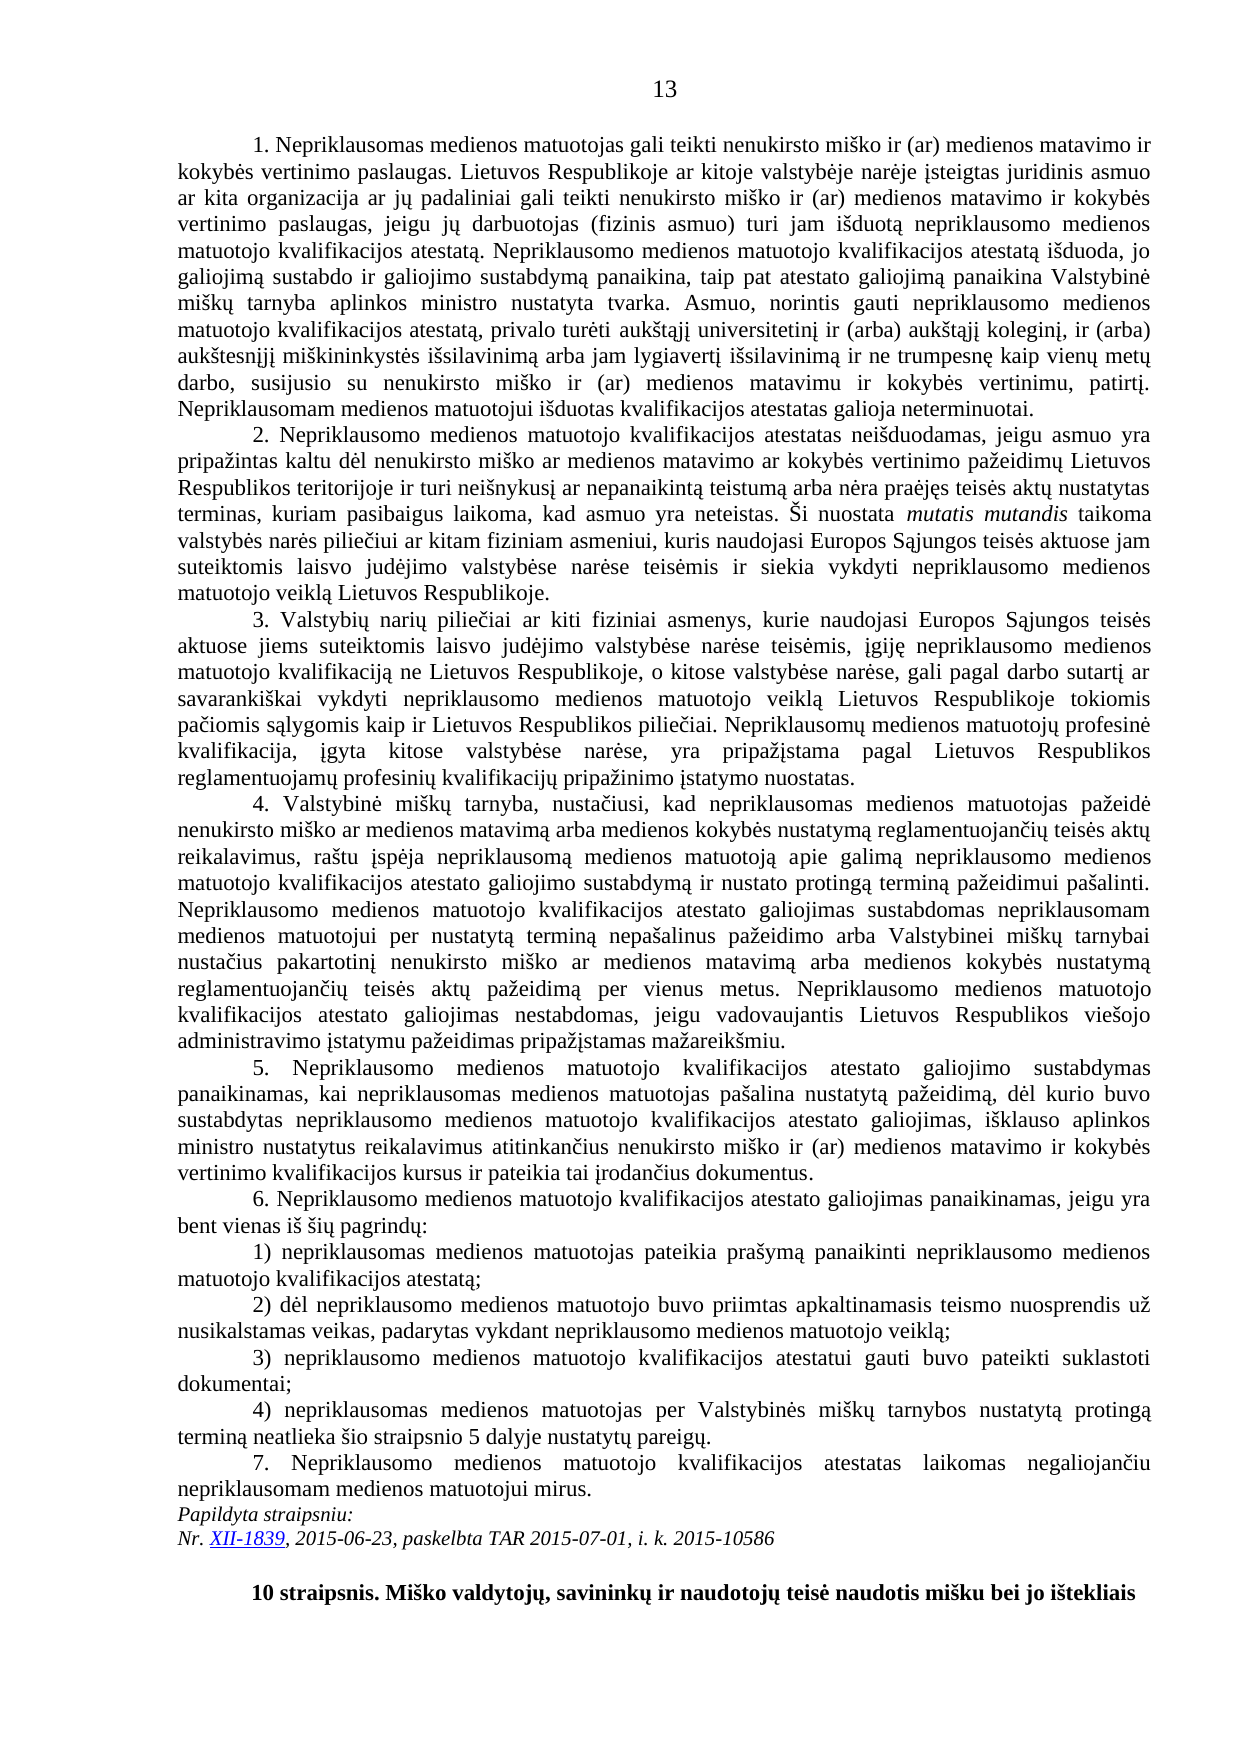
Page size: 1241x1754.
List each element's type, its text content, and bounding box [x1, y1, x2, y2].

text 3) nepriklausomo medienos matuotojo kvalifikacijos atestatui gauti buvo pateikti suklastoti dokumentai; [177, 1344, 1152, 1396]
text 2. Nepriklausomo medienos matuotojo kvalifikacijos atestatas neišduodamas, jeigu asmuo yra pripažintas kaltu dėl nenukirsto miško ar medienos matavimo ar kokybės vertinimo pažeidimų Lietuvos Respublikos teritorijoje ir turi neišnykusį ar nepanaikintą teistumą arba nėra praėjęs teisės aktų nustatytas terminas, kuriam pasibaigus laikoma, kad asmuo yra neteistas. Ši nuostata mutatis mutandis taikoma valstybės narės piliečiui ar kitam fiziniam asmeniui, kuris naudojasi Europos Sąjungos teisės aktuose jam suteiktomis laisvo judėjimo valstybėse narėse teisėmis ir siekia vykdyti nepriklausomo medienos matuotojo veiklą Lietuvos Respublikoje. [177, 421, 1152, 606]
text 6. Nepriklausomo medienos matuotojo kvalifikacijos atestato galiojimas panaikinamas, jeigu yra bent vienas iš šių pagrindų: [177, 1186, 1152, 1238]
text 1) nepriklausomas medienos matuotojas pateikia prašymą panaikinti nepriklausomo medienos matuotojo kvalifikacijos atestatą; [177, 1238, 1152, 1291]
text Nr. XII-1839, 2015-06-23, paskelbta TAR 2015-07-01, i. k. 2015-10586 [177, 1526, 1152, 1550]
text 3. Valstybių narių piliečiai ar kiti fiziniai asmenys, kurie naudojasi Europos Sąjungos teisės aktuose jiems suteiktomis laisvo judėjimo valstybėse narėse teisėmis, įgiję nepriklausomo medienos matuotojo kvalifikaciją ne Lietuvos Respublikoje, o kitose valstybėse narėse, gali pagal darbo sutartį ar savarankiškai vykdyti nepriklausomo medienos matuotojo veiklą Lietuvos Respublikoje tokiomis pačiomis sąlygomis kaip ir Lietuvos Respublikos piliečiai. Nepriklausomų medienos matuotojų profesinė kvalifikacija, įgyta kitose valstybėse narėse, yra pripažįstama pagal Lietuvos Respublikos reglamentuojamų profesinių kvalifikacijų pripažinimo įstatymo nuostatas. [177, 606, 1152, 790]
text 4) nepriklausomas medienos matuotojas per Valstybinės miškų tarnybos nustatytą protingą terminą neatlieka šio straipsnio 5 dalyje nustatytų pareigų. [177, 1396, 1152, 1449]
text 10 straipsnis. Miško valdytojų, savininkų ir naudotojų teisė naudotis mišku bei jo ištekliais [251, 1579, 1152, 1605]
text 2) dėl nepriklausomo medienos matuotojo buvo priimtas apkaltinamasis teismo nuosprendis už nusikalstamas veikas, padarytas vykdant nepriklausomo medienos matuotojo veiklą; [177, 1291, 1152, 1344]
text 4. Valstybinė miškų tarnyba, nustačiusi, kad nepriklausomas medienos matuotojas pažeidė nenukirsto miško ar medienos matavimą arba medienos kokybės nustatymą reglamentuojančių teisės aktų reikalavimus, raštu įspėja nepriklausomą medienos matuotoją apie galimą nepriklausomo medienos matuotojo kvalifikacijos atestato galiojimo sustabdymą ir nustato protingą terminą pažeidimui pašalinti. Nepriklausomo medienos matuotojo kvalifikacijos atestato galiojimas sustabdomas nepriklausomam medienos matuotojui per nustatytą terminą nepašalinus pažeidimo arba Valstybinei miškų tarnybai nustačius pakartotinį nenukirsto miško ar medienos matavimą arba medienos kokybės nustatymą reglamentuojančių teisės aktų pažeidimą per vienus metus. Nepriklausomo medienos matuotojo kvalifikacijos atestato galiojimas nestabdomas, jeigu vadovaujantis Lietuvos Respublikos viešojo administravimo įstatymu pažeidimas pripažįstamas mažareikšmiu. [177, 790, 1152, 1054]
text 7. Nepriklausomo medienos matuotojo kvalifikacijos atestatas laikomas negaliojančiu nepriklausomam medienos matuotojui mirus. [177, 1449, 1152, 1502]
text Papildyta straipsniu: [177, 1502, 1152, 1526]
text 5. Nepriklausomo medienos matuotojo kvalifikacijos atestato galiojimo sustabdymas panaikinamas, kai nepriklausomas medienos matuotojas pašalina nustatytą pažeidimą, dėl kurio buvo sustabdytas nepriklausomo medienos matuotojo kvalifikacijos atestato galiojimas, išklauso aplinkos ministro nustatytus reikalavimus atitinkančius nenukirsto miško ir (ar) medienos matavimo ir kokybės vertinimo kvalifikacijos kursus ir pateikia tai įrodančius dokumentus. [177, 1054, 1152, 1186]
text 1. Nepriklausomas medienos matuotojas gali teikti nenukirsto miško ir (ar) medienos matavimo ir kokybės vertinimo paslaugas. Lietuvos Respublikoje ar kitoje valstybėje narėje įsteigtas juridinis asmuo ar kita organizacija ar jų padaliniai gali teikti nenukirsto miško ir (ar) medienos matavimo ir kokybės vertinimo paslaugas, jeigu jų darbuotojas (fizinis asmuo) turi jam išduotą nepriklausomo medienos matuotojo kvalifikacijos atestatą. Nepriklausomo medienos matuotojo kvalifikacijos atestatą išduoda, jo galiojimą sustabdo ir galiojimo sustabdymą panaikina, taip pat atestato galiojimą panaikina Valstybinė miškų tarnyba aplinkos ministro nustatyta tvarka. Asmuo, norintis gauti nepriklausomo medienos matuotojo kvalifikacijos atestatą, privalo turėti aukštąjį universitetinį ir (arba) aukštąjį koleginį, ir (arba) aukštesnįjį miškininkystės išsilavinimą arba jam lygiavertį išsilavinimą ir ne trumpesnę kaip vienų metų darbo, susijusio su nenukirsto miško ir (ar) medienos matavimu ir kokybės vertinimu, patirtį. Nepriklausomam medienos matuotojui išduotas kvalifikacijos atestatas galioja neterminuotai. [177, 131, 1152, 421]
